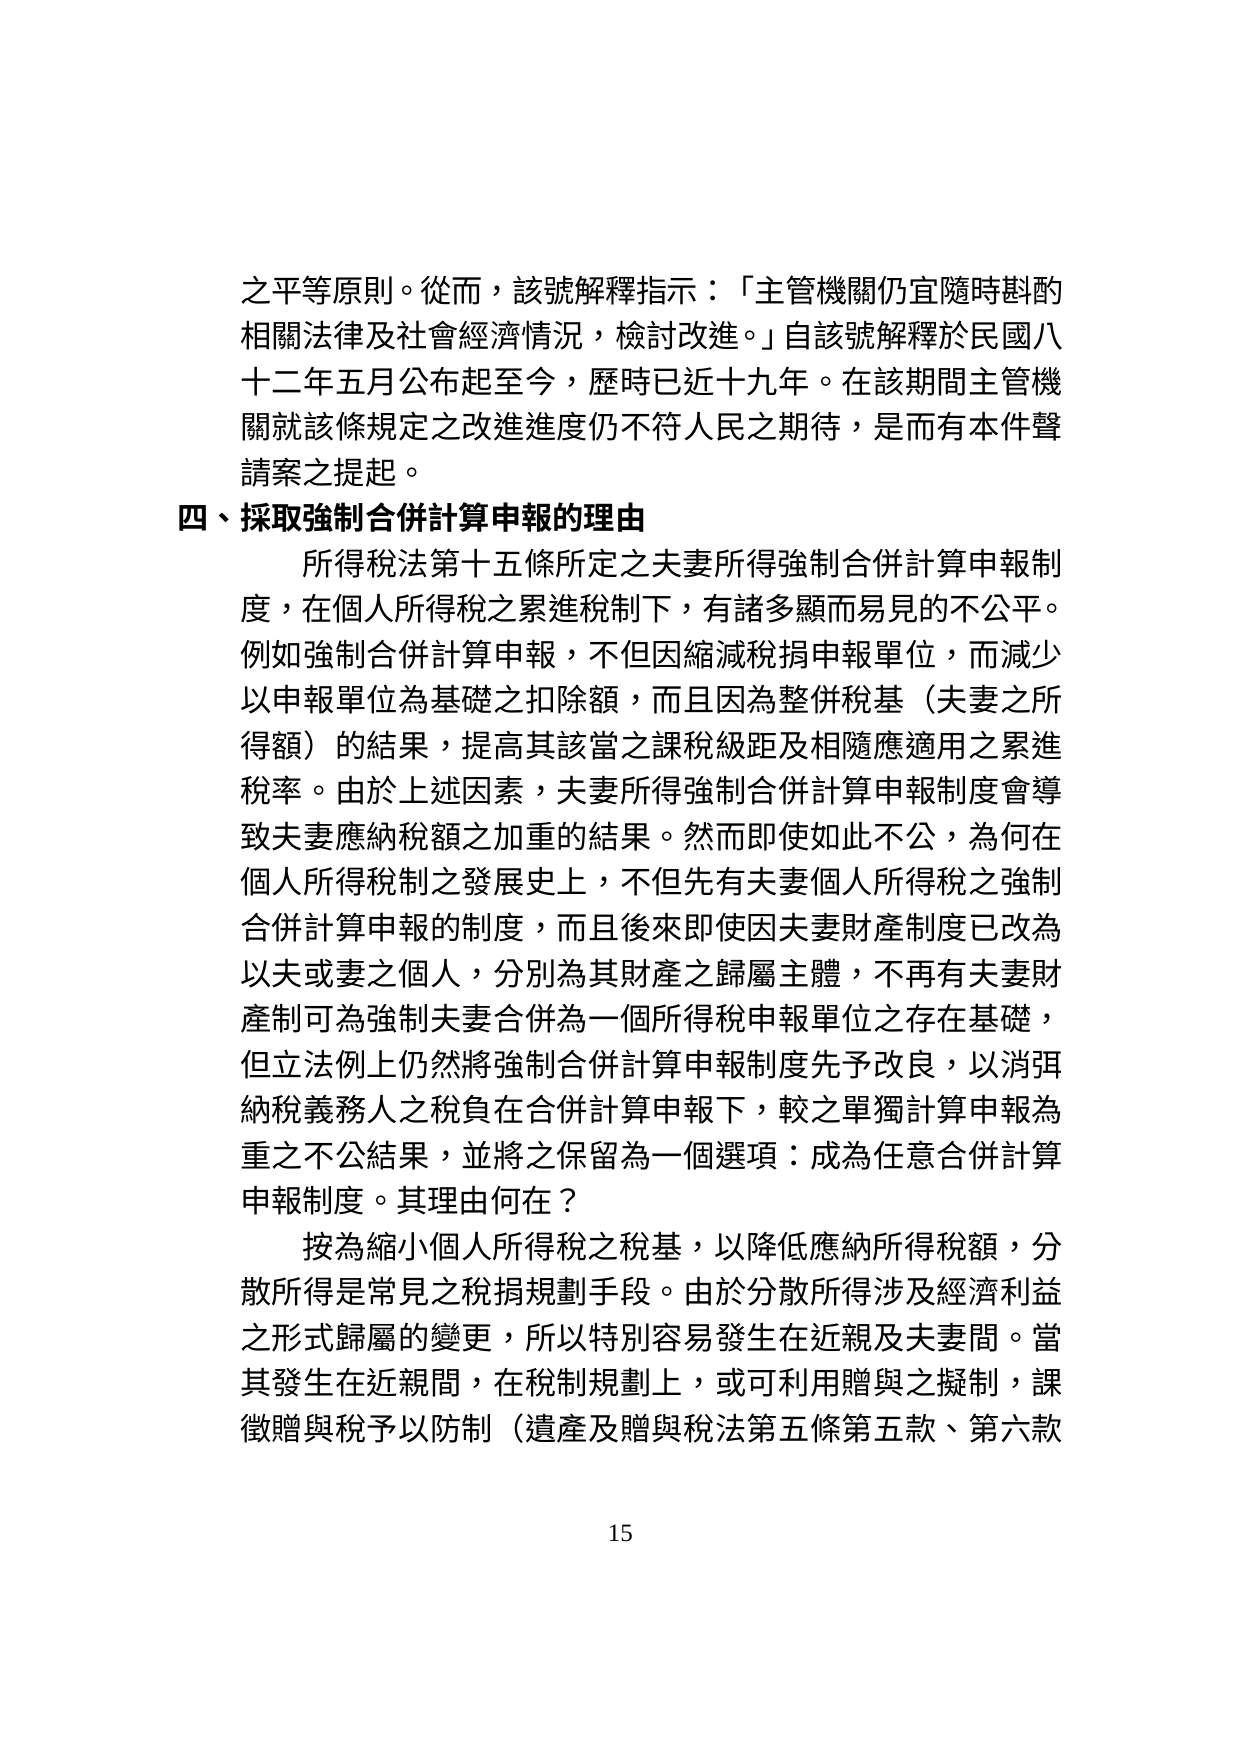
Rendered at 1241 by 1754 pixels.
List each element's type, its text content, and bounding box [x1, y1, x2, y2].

text 按為縮小個人所得稅之稅基，以降低應納所得稅額，分散所得是常見之稅捐規劃手段。由於分散所得涉及經濟利益之形式歸屬的變更，所以特別容易發生在近親及夫妻間。當其發生在近親間，在稅制規劃上，或可利用贈與之擬制，課徵贈與稅予以防制（遺產及贈與稅法第五條第五款、第六款 [240, 1222, 1063, 1449]
text 所得稅法第十五條所定之夫妻所得強制合併計算申報制度，在個人所得稅之累進稅制下，有諸多顯而易見的不公平。例如強制合併計算申報，不但因縮減稅捐申報單位，而減少以申報單位為基礎之扣除額，而且因為整併稅基（夫妻之所得額）的結果，提高其該當之課稅級距及相隨應適用之累進稅率。由於上述因素，夫妻所得強制合併計算申報制度會導致夫妻應納稅額之加重的結果。然而即使如此不公，為何在個人所得稅制之發展史上，不但先有夫妻個人所得稅之強制合併計算申報的制度，而且後來即使因夫妻財產制度已改為以夫或妻之個人，分別為其財產之歸屬主體，不再有夫妻財產制可為強制夫妻合併為一個所得稅申報單位之存在基礎，但立法例上仍然將強制合併計算申報制度先予改良，以消弭納稅義務人之稅負在合併計算申報下，較之單獨計算申報為重之不公結果，並將之保留為一個選項：成為任意合併計算申報制度。其理由何在？ [240, 539, 1063, 1222]
text 四、採取強制合併計算申報的理由 [177, 493, 1063, 539]
text 就所得稅法第十五條關於夫妻之薪資以外的所得應合併報繳的規定，民國八十二年五月二十一日公布之司法院釋字第三一八號解釋曾表示：「就申報之程序而言，與憲法尚無牴觸。惟合併課稅時，如納稅義務人與有所得之配偶及其他受扶養親屬合併計算稅額，較之單獨計算稅額，增加其稅負者，即與租稅公平原則有所不符。」亦即合併計算稅額的規定，如引起較之單獨計算稅額增加稅負的結果，在此限度內，該規定即因與租稅公平原則有所不符，而牴觸憲法第十五條關於財產權之保障的規定。又該稅負之增加乃因夫妻間有婚姻關係而發生，相較與無婚姻關係者，有婚姻關係之夫妻反倒負擔較重之稅負，故所得稅法第十五條亦違反憲法第七條所定之平等原則。從而，該號解釋指示：「主管機關仍宜隨時斟酌相關法律及社會經濟情況，檢討改進。」自該號解釋於民國八十二年五月公布起至今，歷時已近十九年。在該期間主管機關就該條規定之改進進度仍不符人民之期待，是而有本件聲請案之提起。 [240, 266, 1063, 493]
